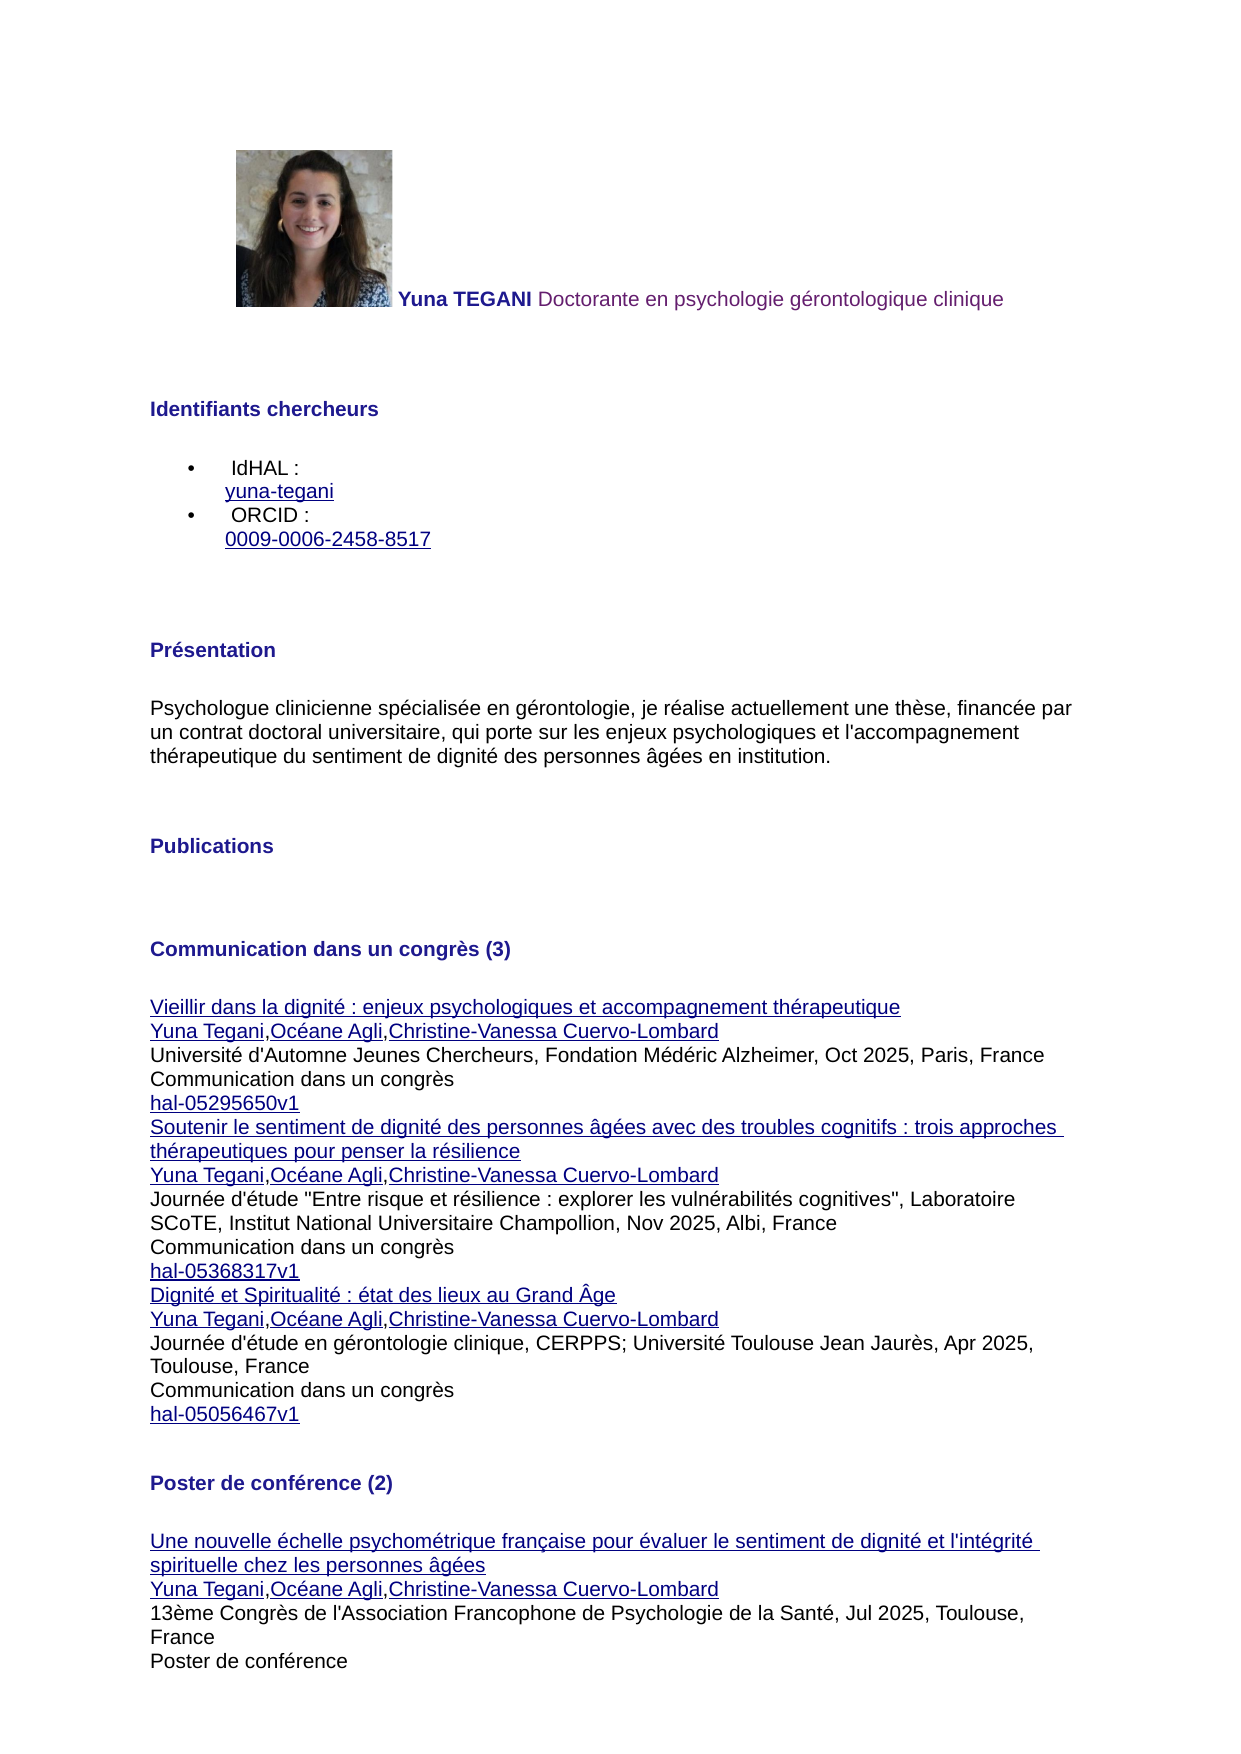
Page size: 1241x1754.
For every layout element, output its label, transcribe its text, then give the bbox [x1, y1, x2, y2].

list IdHAL : [187, 455, 1090, 479]
list yuna-tegani [187, 479, 1090, 503]
subtitle Publications [150, 833, 1090, 857]
text Psychologue clinicienne spécialisée en gérontologie, je réalise actuellement une thèse, financée par un contrat doctoral universitaire, qui porte sur les enjeux psychologiques et l'accompagnement thérapeutique du sentiment de dignité des personnes âgées en institution. [150, 696, 1090, 768]
list ORCID : [187, 503, 1090, 527]
table_cell Soutenir le sentiment de dignité des personnes âgées avec des troubles cognitifs : trois approches thérapeutiques pour penser la résilience Yuna Tegani,Océane Agli,Christine-Vanessa Cuervo-Lombard Journée d'étude "Entre risque et résilience : explorer les vulnérabilités cognitives", Laboratoire SCoTE, Institut National Universitaire Champollion, Nov 2025, Albi, France Communication dans un congrès hal-05368317v1 [150, 1115, 1090, 1282]
picture [236, 150, 393, 307]
table_header Vieillir dans la dignité : enjeux psychologiques et accompagnement thérapeutique Yuna Tegani,Océane Agli,Christine-Vanessa Cuervo-Lombard Université d'Automne Jeunes Chercheurs, Fondation Médéric Alzheimer, Oct 2025, Paris, France Communication dans un congrès hal-05295650v1 [150, 995, 1090, 1115]
table_cell Dignité et Spiritualité : état des lieux au Grand Âge Yuna Tegani,Océane Agli,Christine-Vanessa Cuervo-Lombard Journée d'étude en gérontologie clinique, CERPPS; Université Toulouse Jean Jaurès, Apr 2025, Toulouse, France Communication dans un congrès hal-05056467v1 [150, 1283, 1090, 1426]
subtitle Identifiants chercheurs [150, 397, 1090, 421]
subtitle Communication dans un congrès (3) [150, 937, 1090, 961]
list 0009-0006-2458-8517 [187, 527, 1090, 551]
subtitle Yuna TEGANI Doctorante en psychologie gérontologique clinique [150, 150, 1090, 311]
subtitle Présentation [150, 638, 1090, 662]
table_header Une nouvelle échelle psychométrique française pour évaluer le sentiment de dignité et l'intégrité spirituelle chez les personnes âgées Yuna Tegani,Océane Agli,Christine-Vanessa Cuervo-Lombard 13ème Congrès de l'Association Francophone de Psychologie de la Santé, Jul 2025, Toulouse, France Poster de conférence [150, 1529, 1090, 1673]
subtitle Poster de conférence (2) [150, 1471, 1090, 1495]
